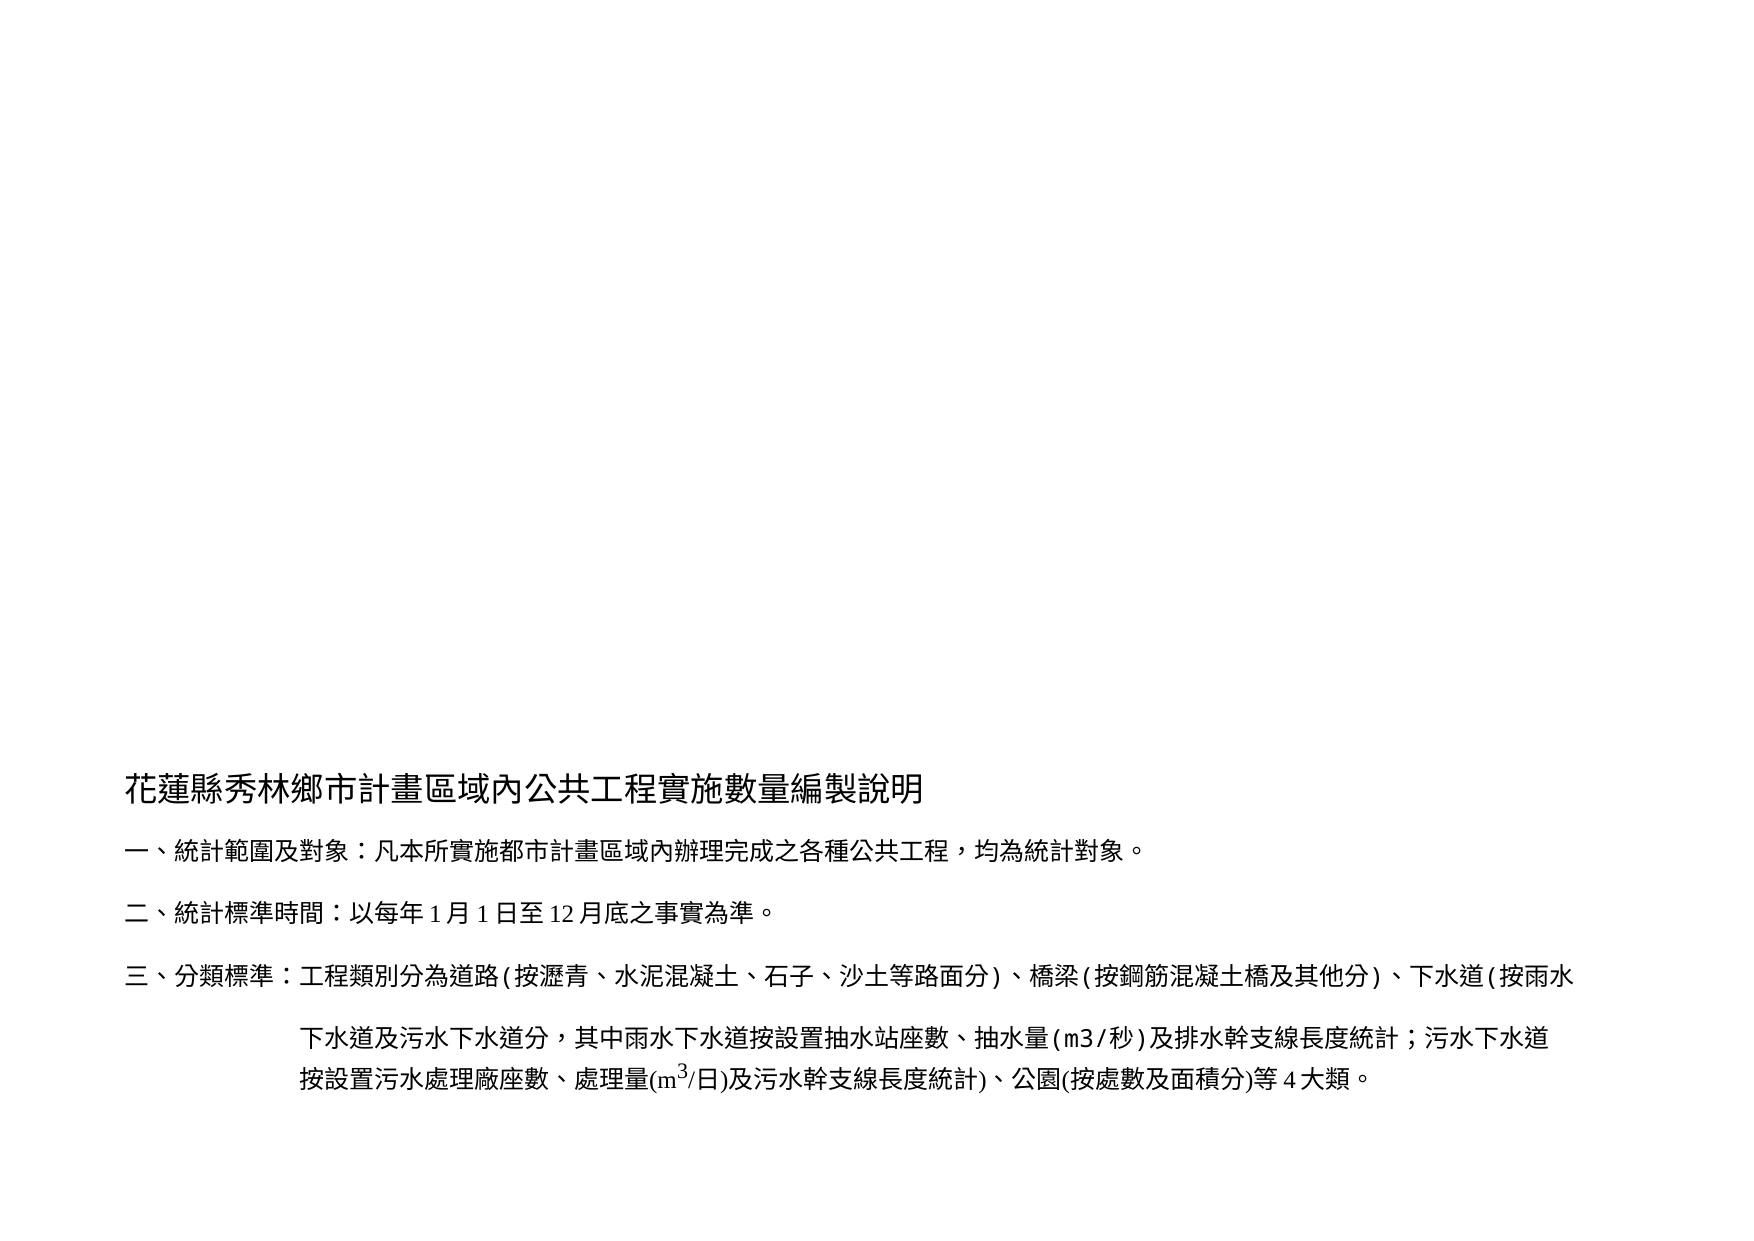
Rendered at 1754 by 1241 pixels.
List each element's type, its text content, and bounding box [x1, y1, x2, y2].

table_cell 六、編送對象：本表編製3份，1份送本所主計室，1份送花蓮縣政府建設處，1份自存。 花蓮縣秀林鄉市計畫區域內公共工程實施數量編製說明 一、統計範圍及對象：凡本所實施都市計畫區域內辦理完成之各種公共工程，均為統計對象。 二、統計標準時間：以每年1月1日至12月底之事實為準。 三、分類標準：工程類別分為道路(按瀝青、水泥混凝土、石子、沙土等路面分)、橋梁(按鋼筋混凝土橋及其他分)、下水道(按雨水 下水道及污水下水道分，其中雨水下水道按設置抽水站座數、抽水量(m3/秒)及排水幹支線長度統計；污水下水道 按設置污水處理廠座數、處理量(m3/日)及污水幹支線長度統計)、公園(按處數及面積分)等4大類。 四、統計項目定義(或說明)： (一)有關橋梁座數及面積，是以當年度新建座數及面積計算。 (二)有關雨水下水道抽水站座數及排水幹支線長度，是以“當年度”施作座數及長度計算。 (三)有關污水下水道污水處理廠座數及污水幹支線長度，是以“當年度”施作座數及長度計算。 (四)有關公園處數及面積，是以當年度新建處數及面積計算。 (五)各工程類別數量以各該年事業費追加減後之工程數量為準。 (六)有工程實施數量，而未列有工程費者，係屬義務勞動者。 (七)有關雨水之抽水量是以“當年度”施作完成可處理之數量。 (八)有關污水下水道之處理量是以“當年度”施作完成可處理之數量。 五、資料蒐集方法及編製程序：依據本所登記業務資料彙編。 六、編送對象：本表編製3份，1份送本所主計室，1份送花蓮縣政府建設處，1份自存。 花蓮縣秀林鄉都市計畫區域內現有已開闢道路長度及面積暨橋梁座數、自行車道長度編製說明 一、統計範圍及對象：凡花蓮縣實施都市計畫區域內之現有道路、橋梁及自行車道，均為統計對象。 二、統計標準時間：以每年12月底之事實為準。 三、分類標準：按瀝青或水泥混凝土路面、碎石路面或砂土路面、橋梁、自行車道等分類。 四、統計項目定義(或說明)： (一) 道路面積：指都市計畫區域內寬度達6公尺以上道路之面積。 (二) 道路長度：指都市計畫區域內寬度達6公尺以上道路之長度。 (三) 瀝青或水泥混凝土路面：用柏油及砂石混合舖設的路面用，或水泥、細沙、石子等混合舖設的路面。 (四) 碎石路面或砂土路面：用碎石或以砂土舖裝及新闢的路面。 (五) 車輛可行駛之路面面積：係指路基以上用以承受車輛行駛部分，並未含人行道、安全島、溝蓋板等道路用地面積。 (六) 其他面積：含安全島、溝蓋板、綠地．．等面積。 (七) 自行車道：供自行車使用或與自行車共用之車道或道路長度。(包含自行車專用道、自行車與行人共用道、自行車與 汽機車共用道、自行車與機、慢車共用道等)。 (八) 本表所填應為年底之靜態資料(累計數)，不是年度數字。 (九) 現有道路以路面寬度在6公尺以上者為限，6公尺以下者不列計。 (十) 本表所指都市計畫區域內道路，係包括本縣(市)經費內建造及經費外建造之路面。 意即，凡該道路係在都市計畫區域內，且路面寬度在6公尺以上者，均應包括。 (十一) 如當年僅修舖原有瀝青路面時，其長度、面積仍然維持原報之長度、面積，不得再予增列，以免重複增加現象。 (十二) 如原報之沙土路、碎石路於當年改舖瀝青路時，沙土路、碎石路之長度、面積均應減少；相對的，瀝青路之長度 、面積 則應增加。注意一增一減，數字應相等。 (十三) 在同一條道路上，如前段舖瀝青、後段為沙土或碎石路時，請分別填列瀝青及沙土或碎石路之長度、面積。 (十四) 道路交叉路口之長度、面積不得重複計算。 (十五) 在同一條道路路線內有不同種類道路者，其長度列入主要路面種類欄內，但其面積則應分別填入各種路面欄內。 (十六) 各種橋梁、涵洞面積及長度均應包括在道路面積及長度中。 五、資料蒐集方法及編製程序：依據花蓮縣政府建設(工務)局所承辦該項業務單位之公務登記冊或本所實施都市計畫區域之登記資料彙編。 六、編送對象：本表編製3份，1份送本所主計室，1份送花蓮縣政府建設處，1份自存。 花蓮縣秀林鄉治山防災整體治理工程編製說明 一、統計範圍及對象：凡由本公所實際執行之委辦、代辦及自辦治山防災工程，均為統計之對象。 二、統計標準時間：以會計年度期間之事實為準。 三、分類標準：按工程名稱、地點、總工程費(按經費來源分)及工作數量。 四、統計項目定義：總工程費係指本年度已完工者以決算金額，未完工者以發包後實際需要工程費填報， 惟不含管理費在內。 五、資料蒐集方法及編製程序：依本公所實際執行之委辦、代辦及自辦項目核列。 六、編送對象：本表編製1式3份，1份送主計室，1份自存，1份送花蓮縣政府農業處。 花蓮縣秀林鄉農路改善及維護工程編製說明 統計範圍及對象：凡在本鄉（鎮、市）境內因農村生產資材與產物運輸需要而輔助改善及維護之農路，由本公所 實際執行執行之委辦、代辦及自辦項目，均為統計之對象。 二、統計標準時間：以會計年度期間之事實為準。 三、分類標準：按工程名稱、地點、道路總長度、總工程費(按經費來源分)。 四、統計項目定義 （一）總工程費：本年度已完工者以決算金額，未完工以發包實際需要工程費填報，惟不含管理費在內。 （二）農路：係指鄉鎮村里道路、產業道路等鄰側支線及末端之地區間，運輸農產物及農業生產材之農村道路。五、資料蒐集方法及編製程序：依本公所實際執行之委辦、代辦及自辦項目核列。 六、編送對象：本表編製1式3份，1份送主計室，1份自存，1份送花蓮縣政府農業處。 花蓮縣秀林鄉天然災害水土保持設施損失情形編製說明 統計範圍及對象：凡因天然災害所造成水土保持設施損失，由本公所實際執行之委辦、代辦及自辦項目， 均為統計之對象。 二、統計標準時間：以當年1月1日至12月31日之事實為準。 三、分類標準：按災害種類、發生時間及搶修（復建）經費等統計之。 四、統計項目定義 （一）災害種類：指地震、颱風、水災及其他災害等天然災害。 （二）搶修（復建）經費：指遭受天然災害損害之水土保持設施搶修（復建）經費，依設施項目分為農路、治山防災設施 及一般水土保持設施等搶修（復建）經費。 （三）一般水土保持設施：指治山防災除外之一般水土保持設施。 五、資料蒐集方法及編製程序：依本公所實際執行之委辦、代辦及自辦項目核列。 六、編送對象：本表編製1式3份，1份送本公所主計室，1份送花蓮縣政府農業處，1份自存。 [121, 120, 1754, 1096]
